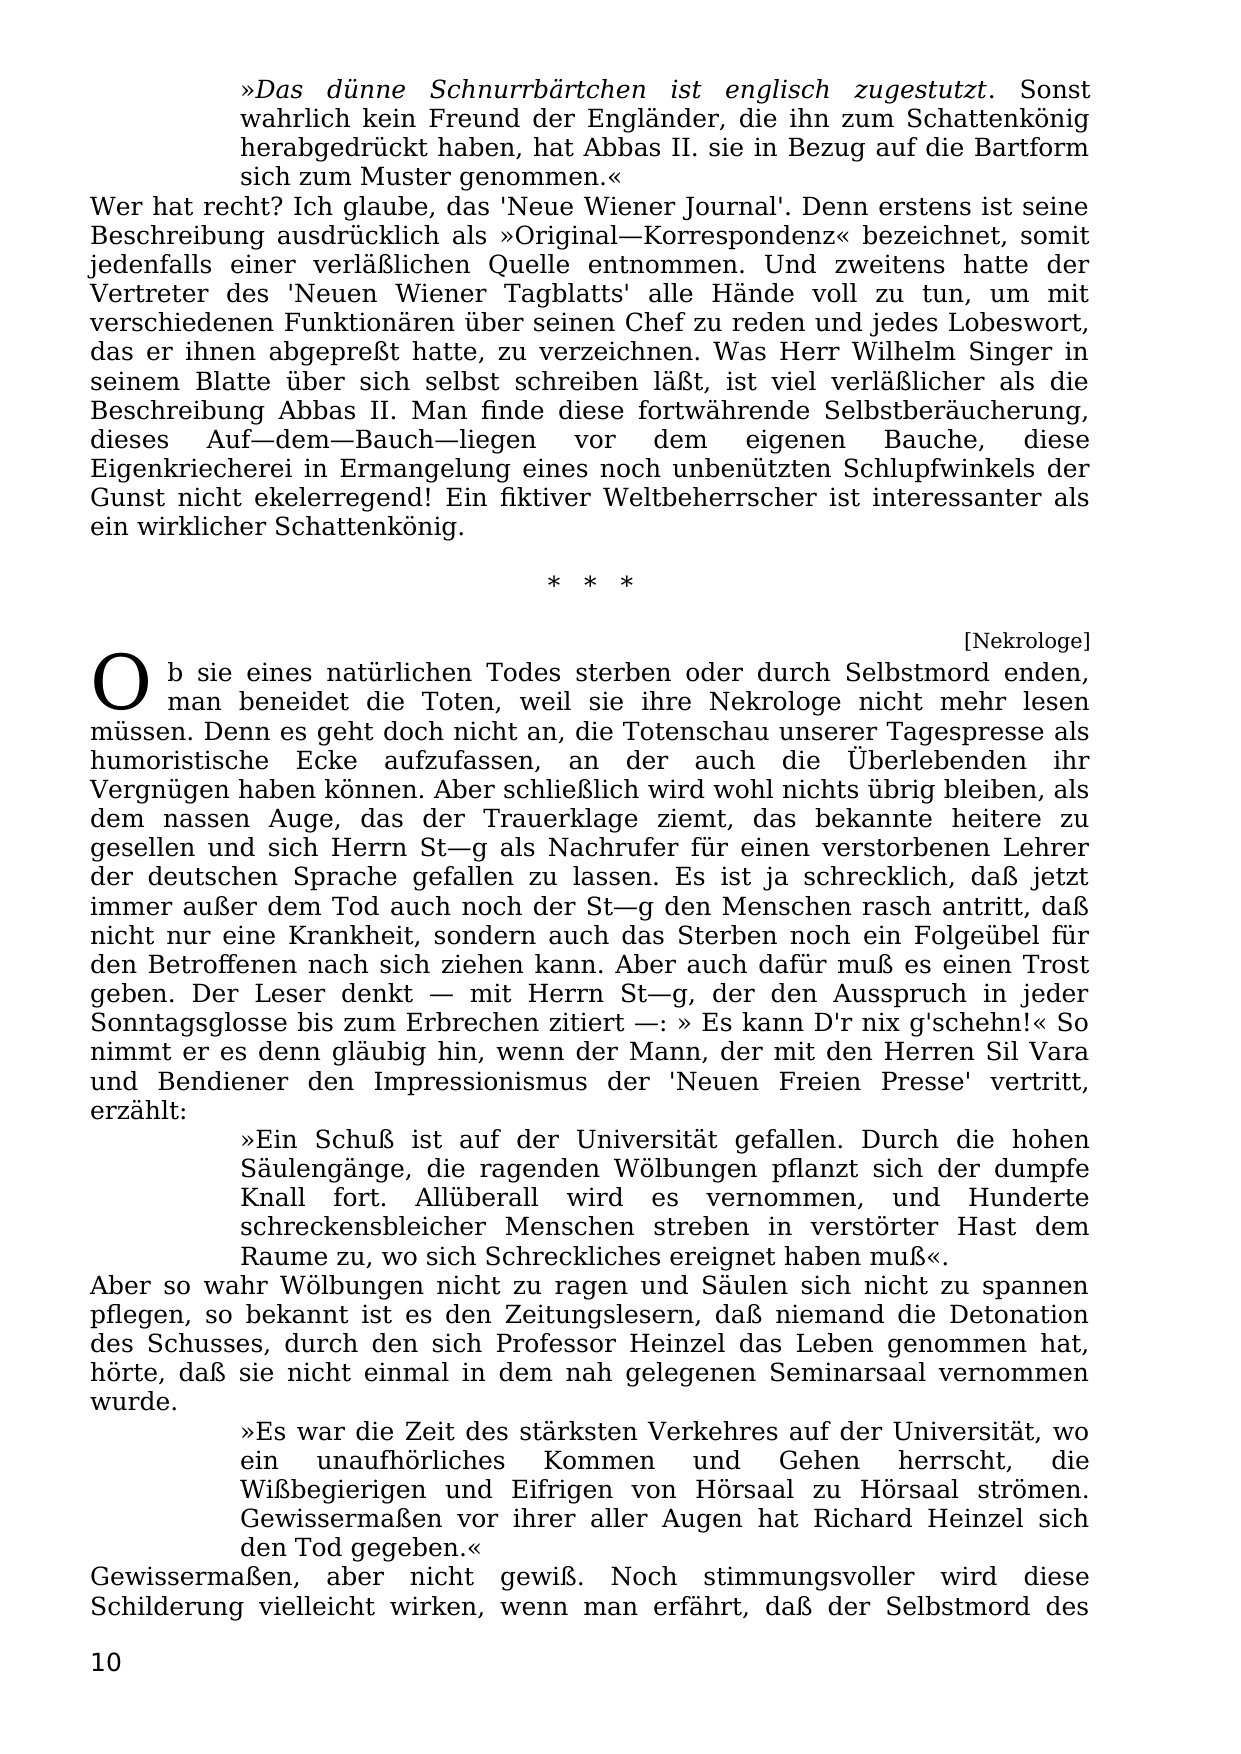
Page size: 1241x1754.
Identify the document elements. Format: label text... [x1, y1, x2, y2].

text Ob sie eines natürlichen Todes sterben oder durch Selbstmord enden, man beneidet die Toten, weil sie ihre Nekrologe nicht mehr lesen müssen. Denn es geht doch nicht an, die Totenschau unserer Tagespresse als humoristische Ecke aufzufassen, an der auch die Überlebenden ihr Vergnügen haben können. Aber schließlich wird wohl nichts übrig bleiben, als dem nassen Auge, das der Trauerklage ziemt, das bekannte heitere zu gesellen und sich Herrn St—g als Nachrufer für einen verstorbenen Lehrer der deutschen Sprache gefallen zu lassen. Es ist ja schrecklich, daß jetzt immer außer dem Tod auch noch der St—g den Menschen rasch antritt, daß nicht nur eine Krankheit, sondern auch das Sterben noch ein Folgeübel für den Betroffenen nach sich ziehen kann. Aber auch dafür muß es einen Trost geben. Der Leser denkt — mit Herrn St—g, der den Ausspruch in jeder Sonntagsglosse bis zum Erbrechen zitiert —: » Es kann D'r nix g'schehn!« So nimmt er es denn gläubig hin, wenn der Mann, der mit den Herren Sil Vara und Bendiener den Impressionismus der 'Neuen Freien Presse' vertritt, erzählt: [90, 653, 1091, 1125]
text »Ein Schuß ist auf der Universität gefallen. Durch die hohen Säulengänge, die ragenden Wölbungen pflanzt sich der dumpfe Knall fort. Allüberall wird es vernommen, und Hunderte schreckensbleicher Menschen streben in verstörter Hast dem Raume zu, wo sich Schreckliches ereignet haben muß«. [240, 1125, 1091, 1271]
text »Das dünne Schnurrbärtchen ist englisch zugestutzt. Sonst wahrlich kein Freund der Engländer, die ihn zum Schattenkönig herabgedrückt haben, hat Abbas II. sie in Bezug auf die Bartform sich zum Muster genommen.« [240, 75, 1091, 192]
text Wer hat recht? Ich glaube, das 'Neue Wiener Journal'. Denn erstens ist seine Beschreibung ausdrücklich als »Original—Korrespondenz« bezeichnet, somit jedenfalls einer verläßlichen Quelle entnommen. Und zweitens hatte der Vertreter des 'Neuen Wiener Tagblatts' alle Hände voll zu tun, um mit verschiedenen Funktionären über seinen Chef zu reden und jedes Lobeswort, das er ihnen abgepreßt hatte, zu verzeichnen. Was Herr Wilhelm Singer in seinem Blatte über sich selbst schreiben läßt, ist viel verläßlicher als die Beschreibung Abbas II. Man finde diese fortwährende Selbstberäucherung, dieses Auf—dem—Bauch—liegen vor dem eigenen Bauche, diese Eigenkriecherei in Ermangelung eines noch unbenützten Schlupfwinkels der Gunst nicht ekelerregend! Ein fiktiver Weltbeherrscher ist interessanter als ein wirklicher Schattenkönig. [90, 192, 1091, 542]
text »Es war die Zeit des stärksten Verkehres auf der Universität, wo ein unaufhörliches Kommen und Gehen herrscht, die Wißbegierigen und Eifrigen von Hörsaal zu Hörsaal strömen. Gewissermaßen vor ihrer aller Augen hat Richard Heinzel sich den Tod gegeben.« [240, 1417, 1091, 1562]
text * * * [90, 571, 1091, 600]
text Gewissermaßen, aber nicht gewiß. Noch stimmungsvoller wird diese Schilderung vielleicht wirken, wenn man erfährt, daß der Selbstmord des [90, 1562, 1091, 1621]
text Aber so wahr Wölbungen nicht zu ragen und Säulen sich nicht zu spannen pflegen, so bekannt ist es den Zeitungslesern, daß niemand die Detonation des Schusses, durch den sich Professor Heinzel das Leben genommen hat, hörte, daß sie nicht einmal in dem nah gelegenen Seminarsaal vernommen wurde. [90, 1271, 1091, 1417]
text [Nekrologe] [90, 629, 1091, 653]
